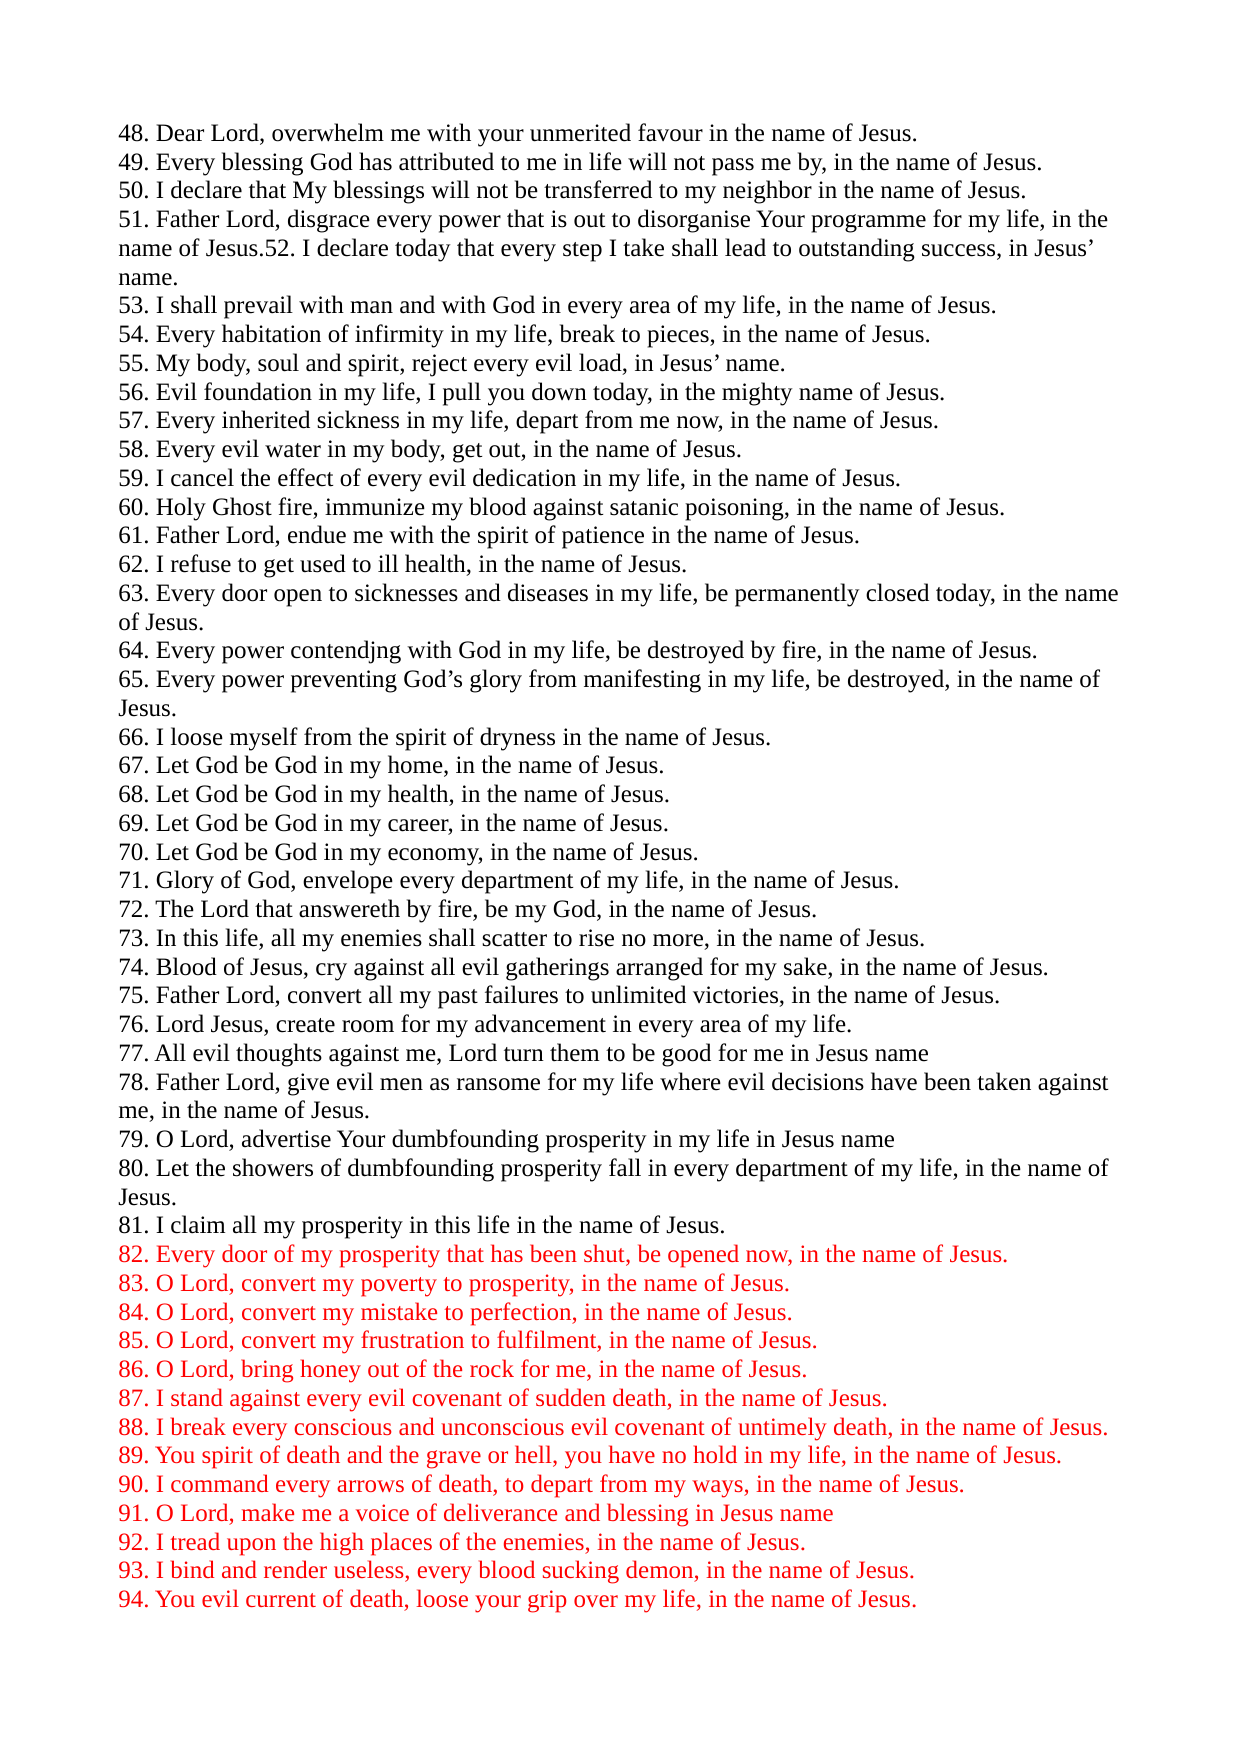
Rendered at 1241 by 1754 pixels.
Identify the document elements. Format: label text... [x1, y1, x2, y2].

text 87. I stand against every evil covenant of sudden death, in the name of Jesus. [118, 1383, 1122, 1412]
text 59. I cancel the effect of every evil dedication in my life, in the name of Jesus. [118, 463, 1122, 492]
text 86. O Lord, bring honey out of the rock for me, in the name of Jesus. [118, 1354, 1122, 1383]
text 84. O Lord, convert my mistake to perfection, in the name of Jesus. [118, 1297, 1122, 1326]
text 93. I bind and render useless, every blood sucking demon, in the name of Jesus. [118, 1556, 1122, 1584]
text 71. Glory of God, envelope every department of my life, in the name of Jesus. [118, 866, 1122, 894]
text 91. O Lord, make me a voice of deliverance and blessing in Jesus name [118, 1498, 1122, 1527]
text 61. Father Lord, endue me with the spirit of patience in the name of Jesus. [118, 521, 1122, 549]
text 51. Father Lord, disgrace every power that is out to disorganise Your programme for my life, in the name of Jesus.52. I declare today that every step I take shall lead to outstanding success, in Jesus’ name. [118, 204, 1122, 291]
text 75. Father Lord, convert all my past failures to unlimited victories, in the name of Jesus. [118, 981, 1122, 1009]
text 92. I tread upon the high places of the enemies, in the name of Jesus. [118, 1527, 1122, 1556]
text 76. Lord Jesus, create room for my advancement in every area of my life. [118, 1009, 1122, 1038]
text 57. Every inherited sickness in my life, depart from me now, in the name of Jesus. [118, 406, 1122, 434]
text 63. Every door open to sicknesses and diseases in my life, be permanently closed today, in the name of Jesus. [118, 578, 1122, 636]
text 62. I refuse to get used to ill health, in the name of Jesus. [118, 549, 1122, 578]
text 67. Let God be God in my home, in the name of Jesus. [118, 751, 1122, 779]
text 53. I shall prevail with man and with God in every area of my life, in the name of Jesus. [118, 291, 1122, 319]
text 55. My body, soul and spirit, reject every evil load, in Jesus’ name. [118, 348, 1122, 377]
text 77. All evil thoughts against me, Lord turn them to be good for me in Jesus name [118, 1038, 1122, 1067]
text 69. Let God be God in my career, in the name of Jesus. [118, 808, 1122, 837]
text 83. O Lord, convert my poverty to prosperity, in the name of Jesus. [118, 1268, 1122, 1297]
text 50. I declare that My blessings will not be transferred to my neighbor in the name of Jesus. [118, 176, 1122, 204]
text 89. You spirit of death and the grave or hell, you have no hold in my life, in the name of Jesus. [118, 1441, 1122, 1469]
text 94. You evil current of death, loose your grip over my life, in the name of Jesus. [118, 1584, 1122, 1613]
text 88. I break every conscious and unconscious evil covenant of untimely death, in the name of Jesus. [118, 1412, 1122, 1441]
text 70. Let God be God in my economy, in the name of Jesus. [118, 837, 1122, 866]
text 68. Let God be God in my health, in the name of Jesus. [118, 779, 1122, 808]
text 72. The Lord that answereth by fire, be my God, in the name of Jesus. [118, 894, 1122, 923]
text 80. Let the showers of dumbfounding prosperity fall in every department of my life, in the name of Jesus. [118, 1153, 1122, 1211]
text 54. Every habitation of infirmity in my life, break to pieces, in the name of Jesus. [118, 319, 1122, 348]
text 56. Evil foundation in my life, I pull you down today, in the mighty name of Jesus. [118, 377, 1122, 406]
text 82. Every door of my prosperity that has been shut, be opened now, in the name of Jesus. [118, 1239, 1122, 1268]
text 79. O Lord, advertise Your dumbfounding prosperity in my life in Jesus name [118, 1124, 1122, 1153]
text 58. Every evil water in my body, get out, in the name of Jesus. [118, 434, 1122, 463]
text 73. In this life, all my enemies shall scatter to rise no more, in the name of Jesus. [118, 923, 1122, 952]
text 90. I command every arrows of death, to depart from my ways, in the name of Jesus. [118, 1469, 1122, 1498]
text 74. Blood of Jesus, cry against all evil gatherings arranged for my sake, in the name of Jesus. [118, 952, 1122, 981]
text 65. Every power preventing God’s glory from manifesting in my life, be destroyed, in the name of Jesus. [118, 664, 1122, 722]
text 64. Every power contendjng with God in my life, be destroyed by fire, in the name of Jesus. [118, 636, 1122, 664]
text 49. Every blessing God has attributed to me in life will not pass me by, in the name of Jesus. [118, 147, 1122, 176]
text 48. Dear Lord, overwhelm me with your unmerited favour in the name of Jesus. [118, 118, 1122, 147]
text 81. I claim all my prosperity in this life in the name of Jesus. [118, 1211, 1122, 1239]
text 66. I loose myself from the spirit of dryness in the name of Jesus. [118, 722, 1122, 751]
text 85. O Lord, convert my frustration to fulfilment, in the name of Jesus. [118, 1326, 1122, 1354]
text 60. Holy Ghost fire, immunize my blood against satanic poisoning, in the name of Jesus. [118, 492, 1122, 521]
text 78. Father Lord, give evil men as ransome for my life where evil decisions have been taken against me, in the name of Jesus. [118, 1067, 1122, 1124]
